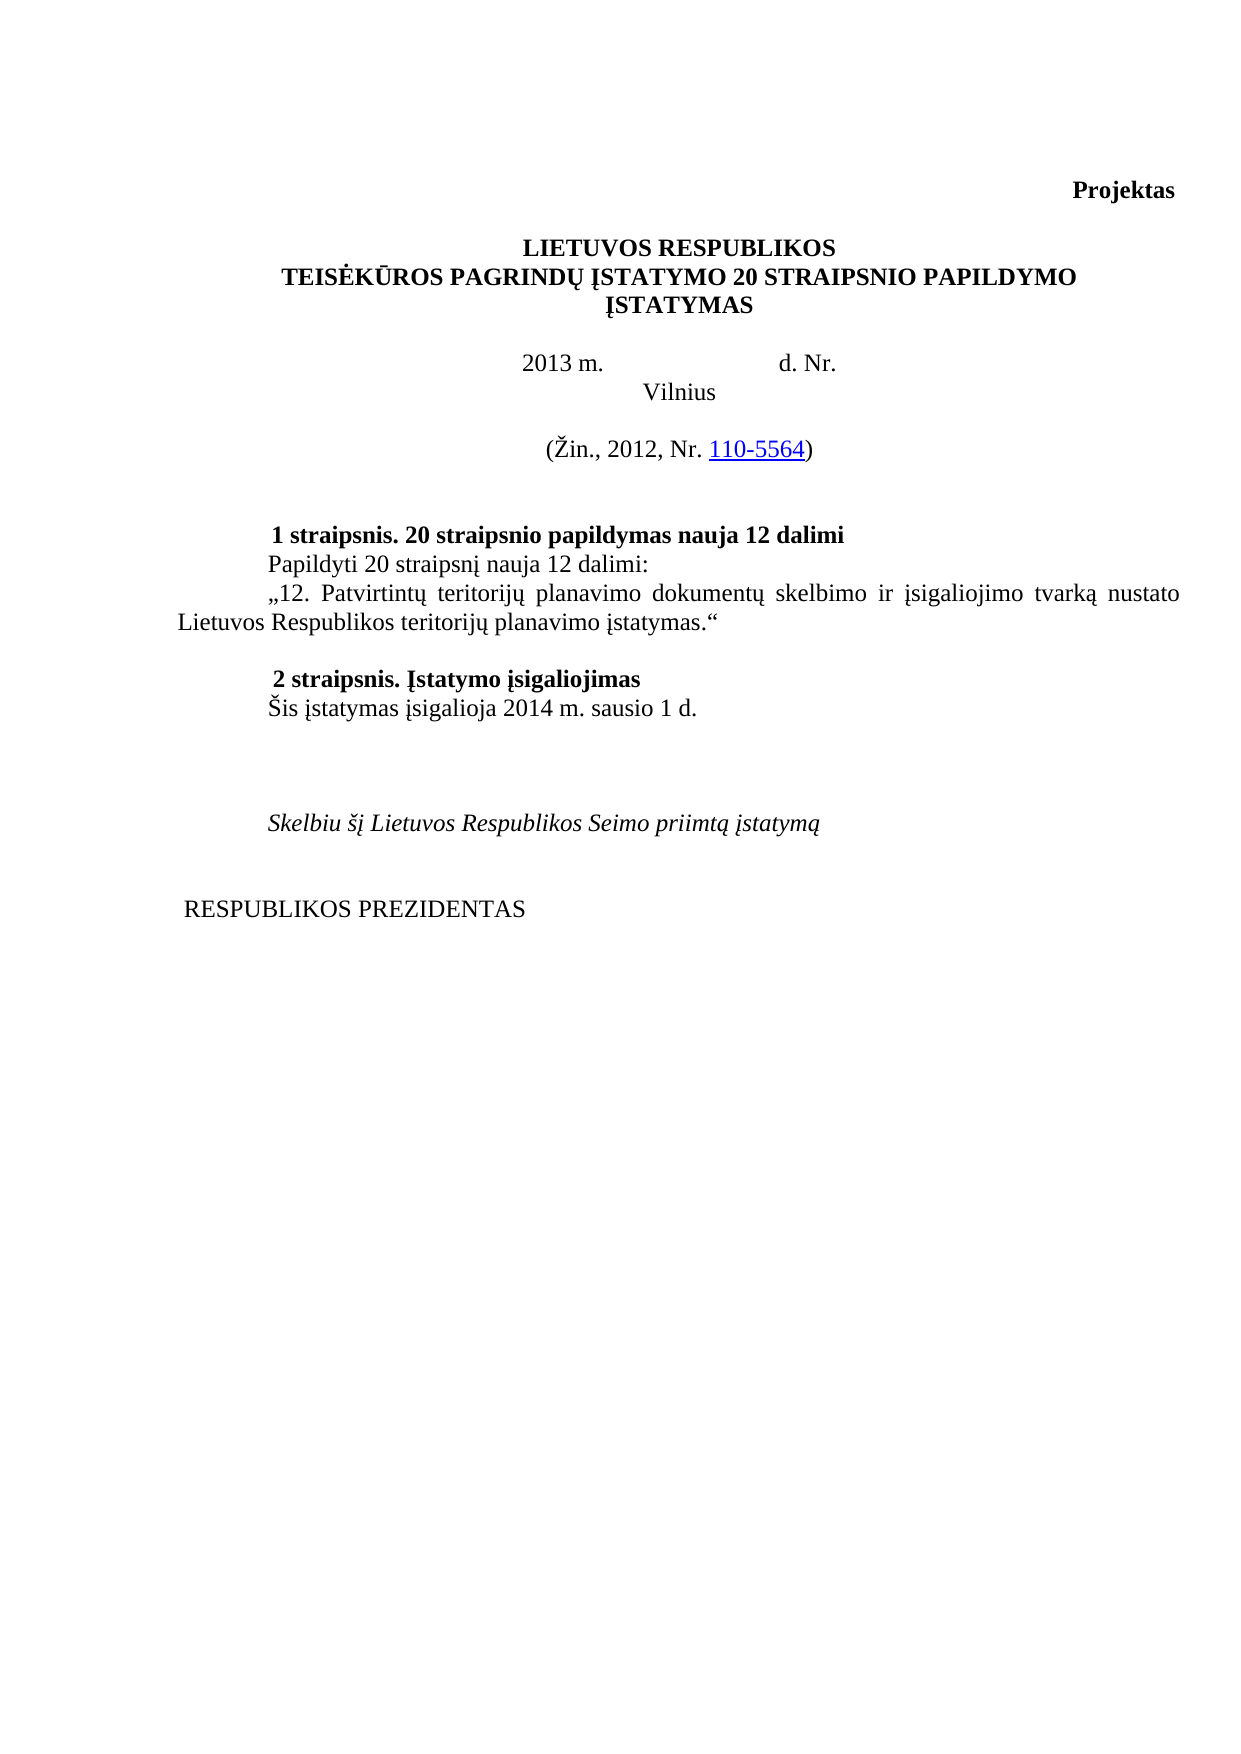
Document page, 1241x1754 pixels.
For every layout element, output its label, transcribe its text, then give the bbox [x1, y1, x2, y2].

text 2013 m. d. Nr. [177, 348, 1181, 377]
text LIETUVOS RESPUBLIKOS [177, 233, 1181, 262]
text 2 straipsnis. Įstatymo įsigaliojimas [177, 664, 1181, 693]
text Papildyti 20 straipsnį nauja 12 dalimi: [177, 549, 1181, 578]
text TEISĖKŪROS PAGRINDŲ ĮSTATYMO 20 STRAIPSNIO PAPILDYMO [177, 262, 1181, 291]
text RESPUBLIKOS PREZIDENTAS [177, 894, 1181, 923]
text 1 straipsnis. 20 straipsnio papildymas nauja 12 dalimi [177, 521, 1181, 549]
text (Žin., 2012, Nr. 110-5564) [177, 434, 1181, 463]
text Skelbiu šį Lietuvos Respublikos Seimo priimtą įstatymą [177, 808, 1181, 837]
text Vilnius [177, 377, 1181, 406]
text Projektas [177, 176, 1181, 204]
text ĮSTATYMAS [177, 291, 1181, 319]
text „12. Patvirtintų teritorijų planavimo dokumentų skelbimo ir įsigaliojimo tvarką nustato Lietuvos Respublikos teritorijų planavimo įstatymas.“ [177, 578, 1181, 636]
text Šis įstatymas įsigalioja 2014 m. sausio 1 d. [177, 693, 1181, 722]
